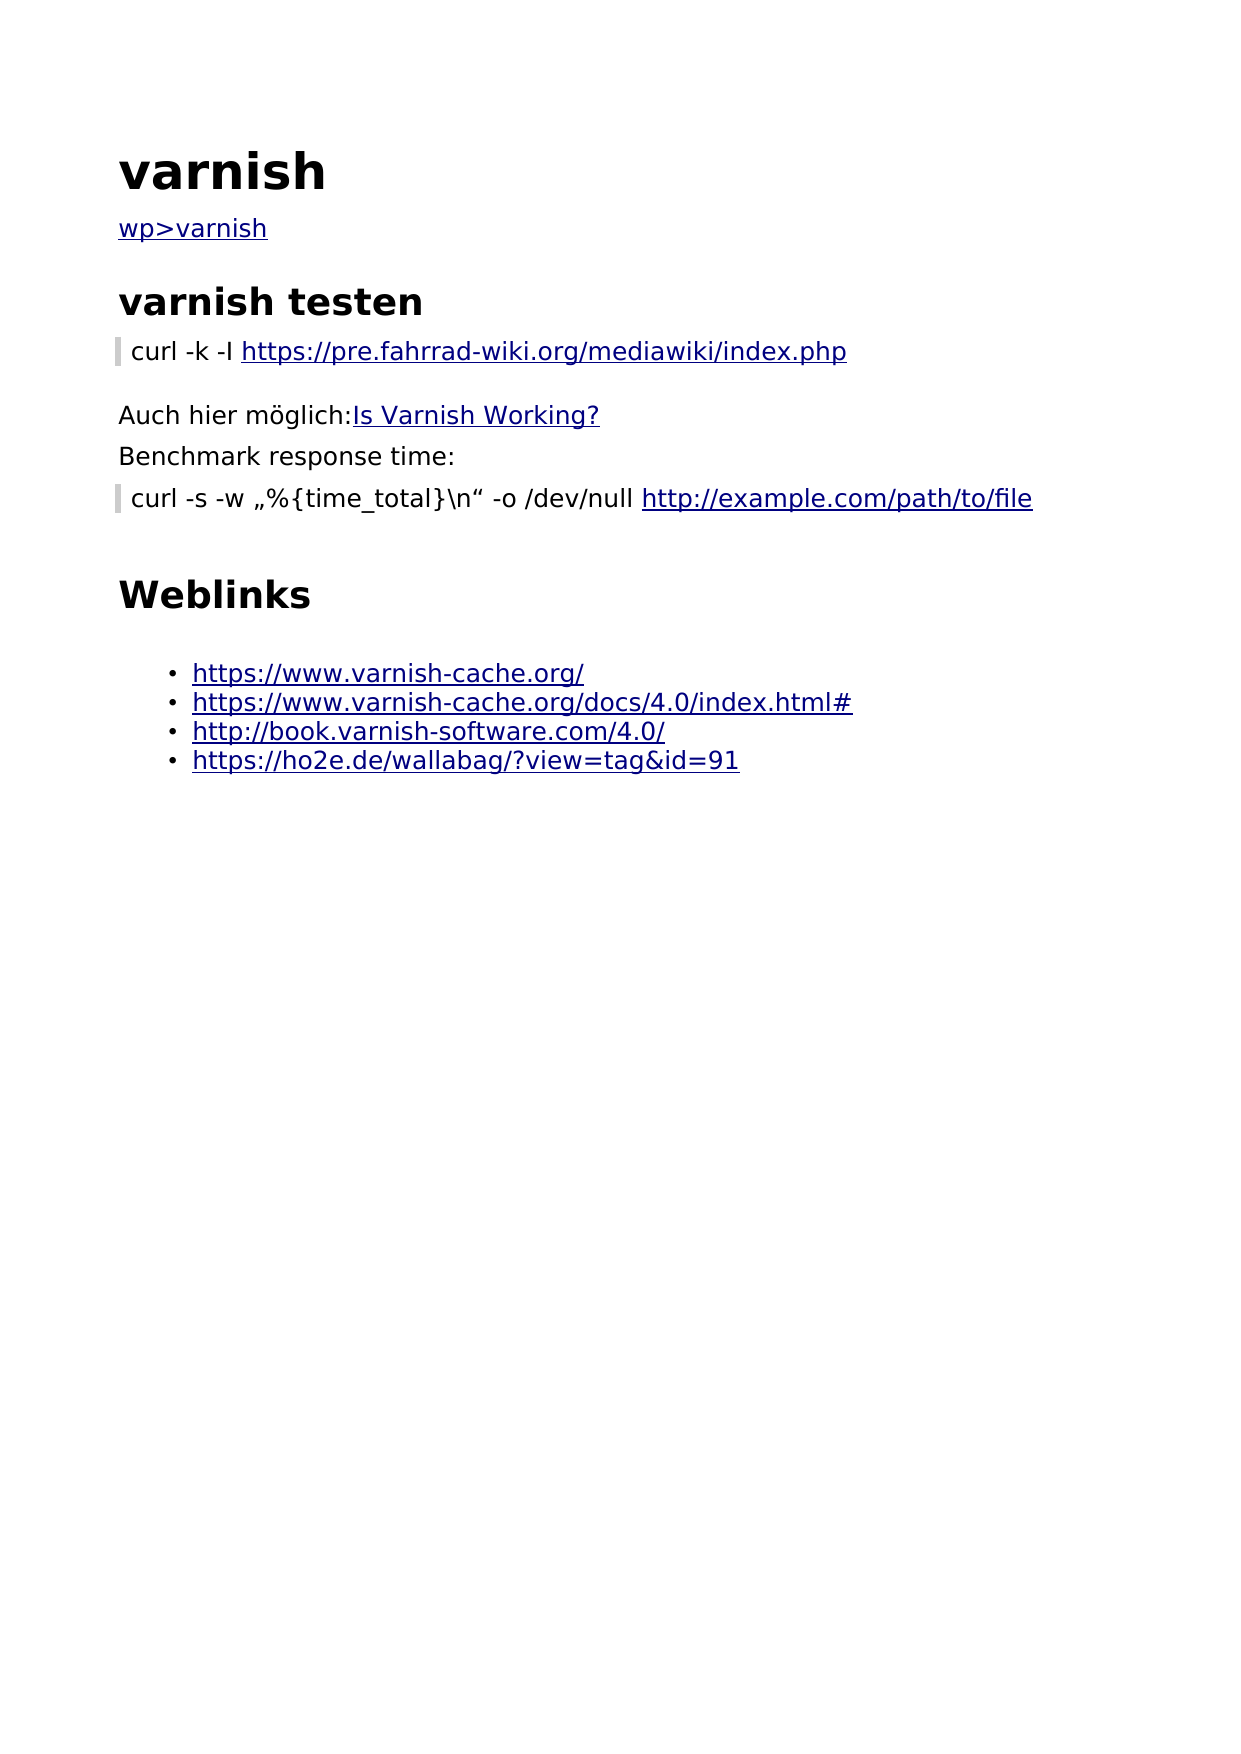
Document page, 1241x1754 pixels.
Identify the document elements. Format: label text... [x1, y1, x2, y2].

text Auch hier möglich:Is Varnish Working? [118, 401, 1122, 430]
table_header curl -s -w „%{time_total}\n“ -o /dev/null http://example.com/path/to/file [121, 484, 1122, 513]
subtitle varnish testen [118, 281, 1122, 324]
list https://www.varnish-cache.org/ [177, 659, 1122, 688]
subtitle Weblinks [118, 573, 1122, 617]
table_header curl -k -I https://pre.fahrrad-wiki.org/mediawiki/index.php [121, 337, 1122, 366]
text Benchmark response time: [118, 442, 1122, 472]
list https://www.varnish-cache.org/docs/4.0/index.html# [177, 688, 1122, 717]
text wp>varnish [118, 214, 1122, 243]
list http://book.varnish-software.com/4.0/ [177, 717, 1122, 746]
list https://ho2e.de/wallabag/?view=tag&id=91 [177, 746, 1122, 776]
subtitle varnish [118, 143, 1122, 201]
